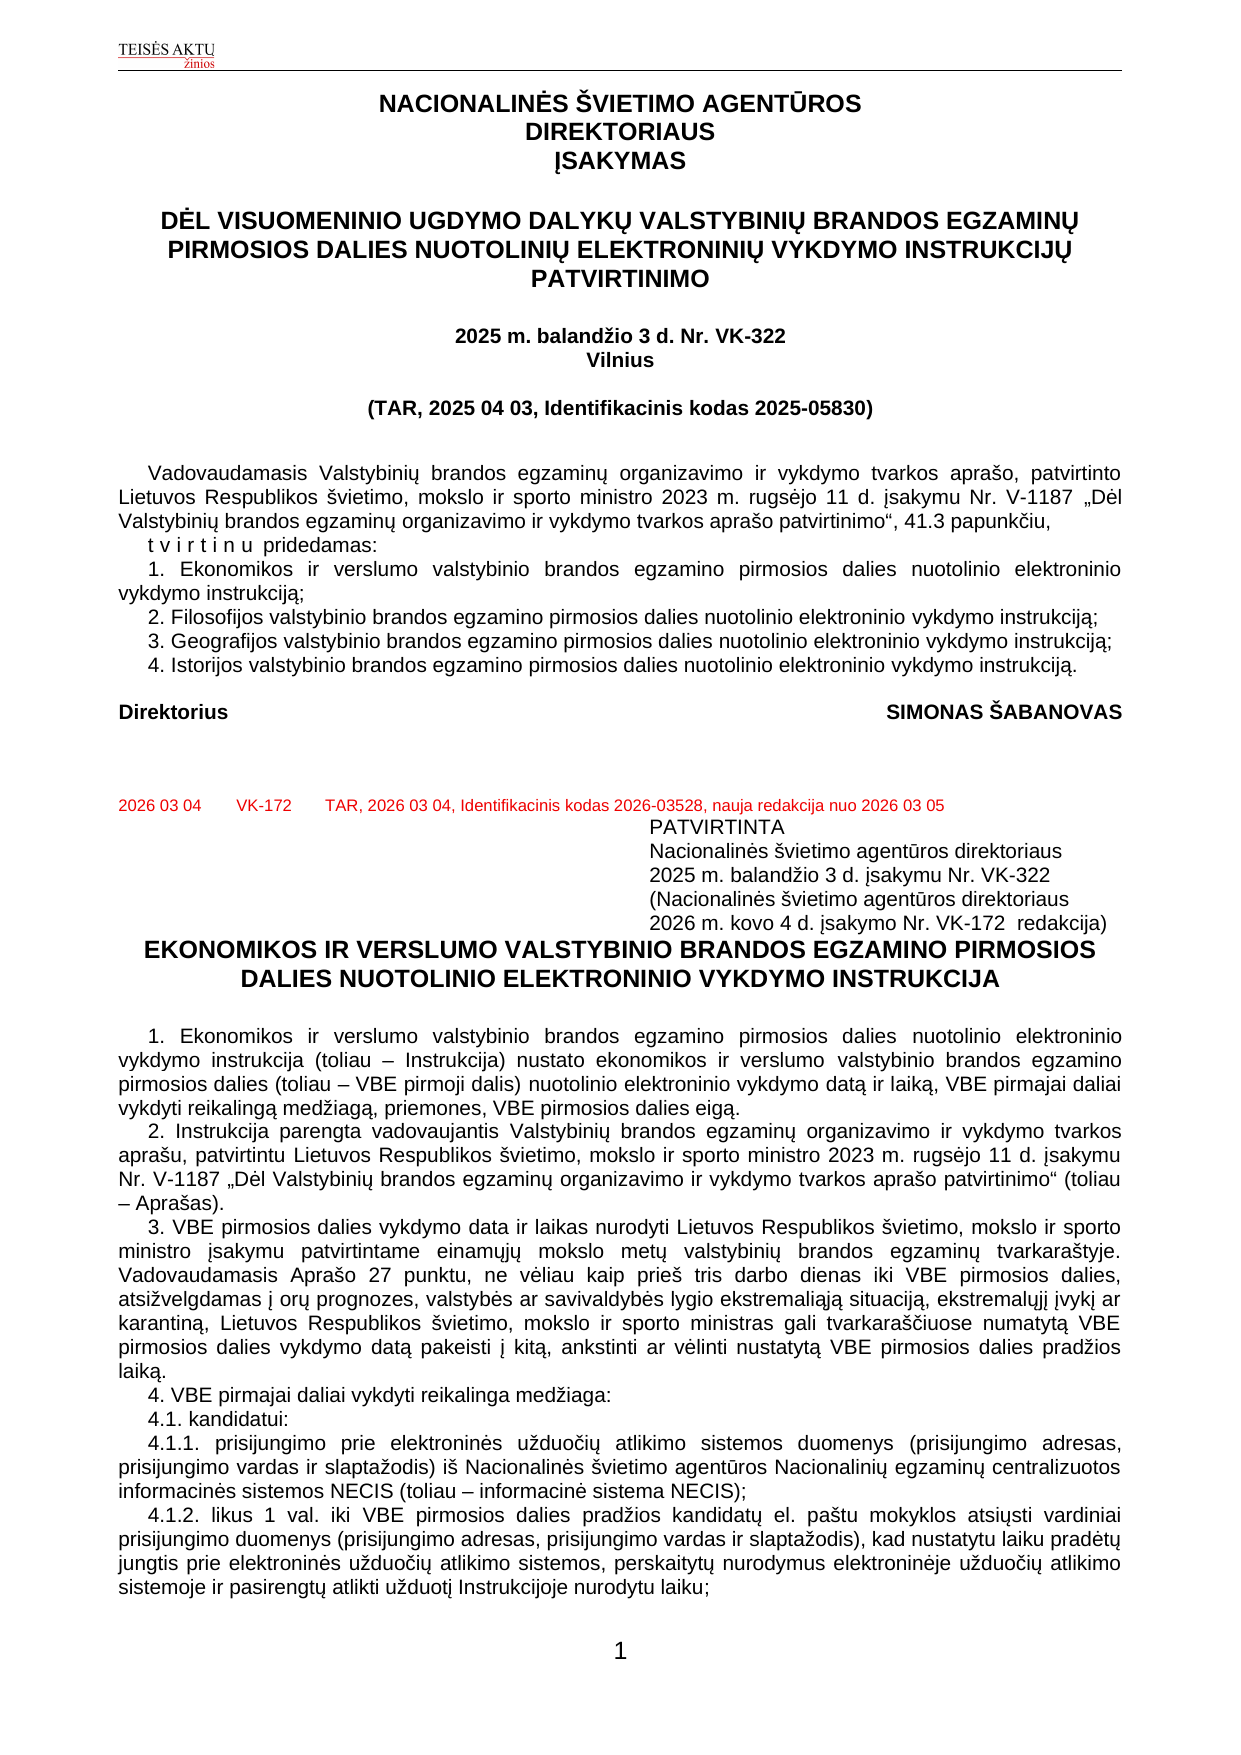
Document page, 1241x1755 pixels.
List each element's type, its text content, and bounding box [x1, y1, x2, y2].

text DĖL VISUOMENINIO UGDYMO DALYKŲ VALSTYBINIŲ BRANDOS EGZAMINŲ PIRMOSIOS DALIES NUOTOLINIŲ ELEKTRONINIŲ VYKDYMO INSTRUKCIJŲ PATVIRTINIMO [118, 206, 1122, 292]
text Direktorius Simonas Šabanovas [118, 700, 1122, 724]
text 4.1.1. prisijungimo prie elektroninės užduočių atlikimo sistemos duomenys (prisijungimo adresas, prisijungimo vardas ir slaptažodis) iš Nacionalinės švietimo agentūros Nacionalinių egzaminų centralizuotos informacinės sistemos NECIS (toliau – informacinė sistema NECIS); [118, 1431, 1122, 1503]
text Vadovaudamasis Valstybinių brandos egzaminų organizavimo ir vykdymo tvarkos aprašo, patvirtinto Lietuvos Respublikos švietimo, mokslo ir sporto ministro 2023 m. rugsėjo 11 d. įsakymu Nr. V-1187 „Dėl Valstybinių brandos egzaminų organizavimo ir vykdymo tvarkos aprašo patvirtinimo“, 41.3 papunkčiu, [118, 461, 1122, 533]
text PATVIRTINTA Nacionalinės švietimo agentūros direktoriaus 2025 m. balandžio 3 d. įsakymu Nr. VK-322 (Nacionalinės švietimo agentūros direktoriaus 2026 m. kovo 4 d. įsakymo Nr. VK-172 redakcija) [649, 815, 1122, 935]
text 3. Geografijos valstybinio brandos egzamino pirmosios dalies nuotolinio elektroninio vykdymo instrukciją; [118, 629, 1122, 653]
text 1. Ekonomikos ir verslumo valstybinio brandos egzamino pirmosios dalies nuotolinio elektroninio vykdymo instrukcija (toliau – Instrukcija) nustato ekonomikos ir verslumo valstybinio brandos egzamino pirmosios dalies (toliau – VBE pirmoji dalis) nuotolinio elektroninio vykdymo datą ir laiką, VBE pirmajai daliai vykdyti reikalingą medžiagą, priemones, VBE pirmosios dalies eigą. [118, 1023, 1122, 1119]
text 4. Istorijos valstybinio brandos egzamino pirmosios dalies nuotolinio elektroninio vykdymo instrukciją. [118, 653, 1122, 677]
text 3. VBE pirmosios dalies vykdymo data ir laikas nurodyti Lietuvos Respublikos švietimo, mokslo ir sporto ministro įsakymu patvirtintame einamųjų mokslo metų valstybinių brandos egzaminų tvarkaraštyje. Vadovaudamasis Aprašo 27 punktu, ne vėliau kaip prieš tris darbo dienas iki VBE pirmosios dalies, atsižvelgdamas į orų prognozes, valstybės ar savivaldybės lygio ekstremaliąją situaciją, ekstremalųjį įvykį ar karantiną, Lietuvos Respublikos švietimo, mokslo ir sporto ministras gali tvarkaraščiuose numatytą VBE pirmosios dalies vykdymo datą pakeisti į kitą, ankstinti ar vėlinti nustatytą VBE pirmosios dalies pradžios laiką. [118, 1215, 1122, 1383]
text NACIONALINĖS ŠVIETIMO AGENTŪROS DIREKTORIAUS ĮSAKYMAS [118, 89, 1122, 175]
text 4.1. kandidatui: [118, 1407, 1122, 1431]
text 2026 03 04 VK-172 TAR, 2026 03 04, Identifikacinis kodas 2026-03528, nauja redakcija nuo 2026 03 05 [118, 796, 1122, 815]
text 4.1.2. likus 1 val. iki VBE pirmosios dalies pradžios kandidatų el. paštu mokyklos atsiųsti vardiniai prisijungimo duomenys (prisijungimo adresas, prisijungimo vardas ir slaptažodis), kad nustatytu laiku pradėtų jungtis prie elektroninės užduočių atlikimo sistemos, perskaitytų nurodymus elektroninėje užduočių atlikimo sistemoje ir pasirengtų atlikti užduotį Instrukcijoje nurodytu laiku; [118, 1503, 1122, 1598]
text 4. VBE pirmajai daliai vykdyti reikalinga medžiaga: [118, 1383, 1122, 1407]
text 2025 m. balandžio 3 d. Nr. VK-322 Vilnius (TAR, 2025 04 03, Identifikacinis kodas 2025-05830) [118, 324, 1122, 419]
text 1. Ekonomikos ir verslumo valstybinio brandos egzamino pirmosios dalies nuotolinio elektroninio vykdymo instrukciją; [118, 557, 1122, 605]
text 2. Instrukcija parengta vadovaujantis Valstybinių brandos egzaminų organizavimo ir vykdymo tvarkos aprašu, patvirtintu Lietuvos Respublikos švietimo, mokslo ir sporto ministro 2023 m. rugsėjo 11 d. įsakymu Nr. V-1187 „Dėl Valstybinių brandos egzaminų organizavimo ir vykdymo tvarkos aprašo patvirtinimo“ (toliau – Aprašas). [118, 1119, 1122, 1215]
text 2. Filosofijos valstybinio brandos egzamino pirmosios dalies nuotolinio elektroninio vykdymo instrukciją; [118, 605, 1122, 629]
text EKONOMIKOS IR VERSLUMO VALSTYBINIO BRANDOS EGZAMINO PIRMOSIOS DALIES NUOTOLINIO ELEKTRONINIO VYKDYMO INSTRUKCIJA [118, 935, 1122, 992]
text tvirtinu pridedamas: [118, 533, 1122, 557]
